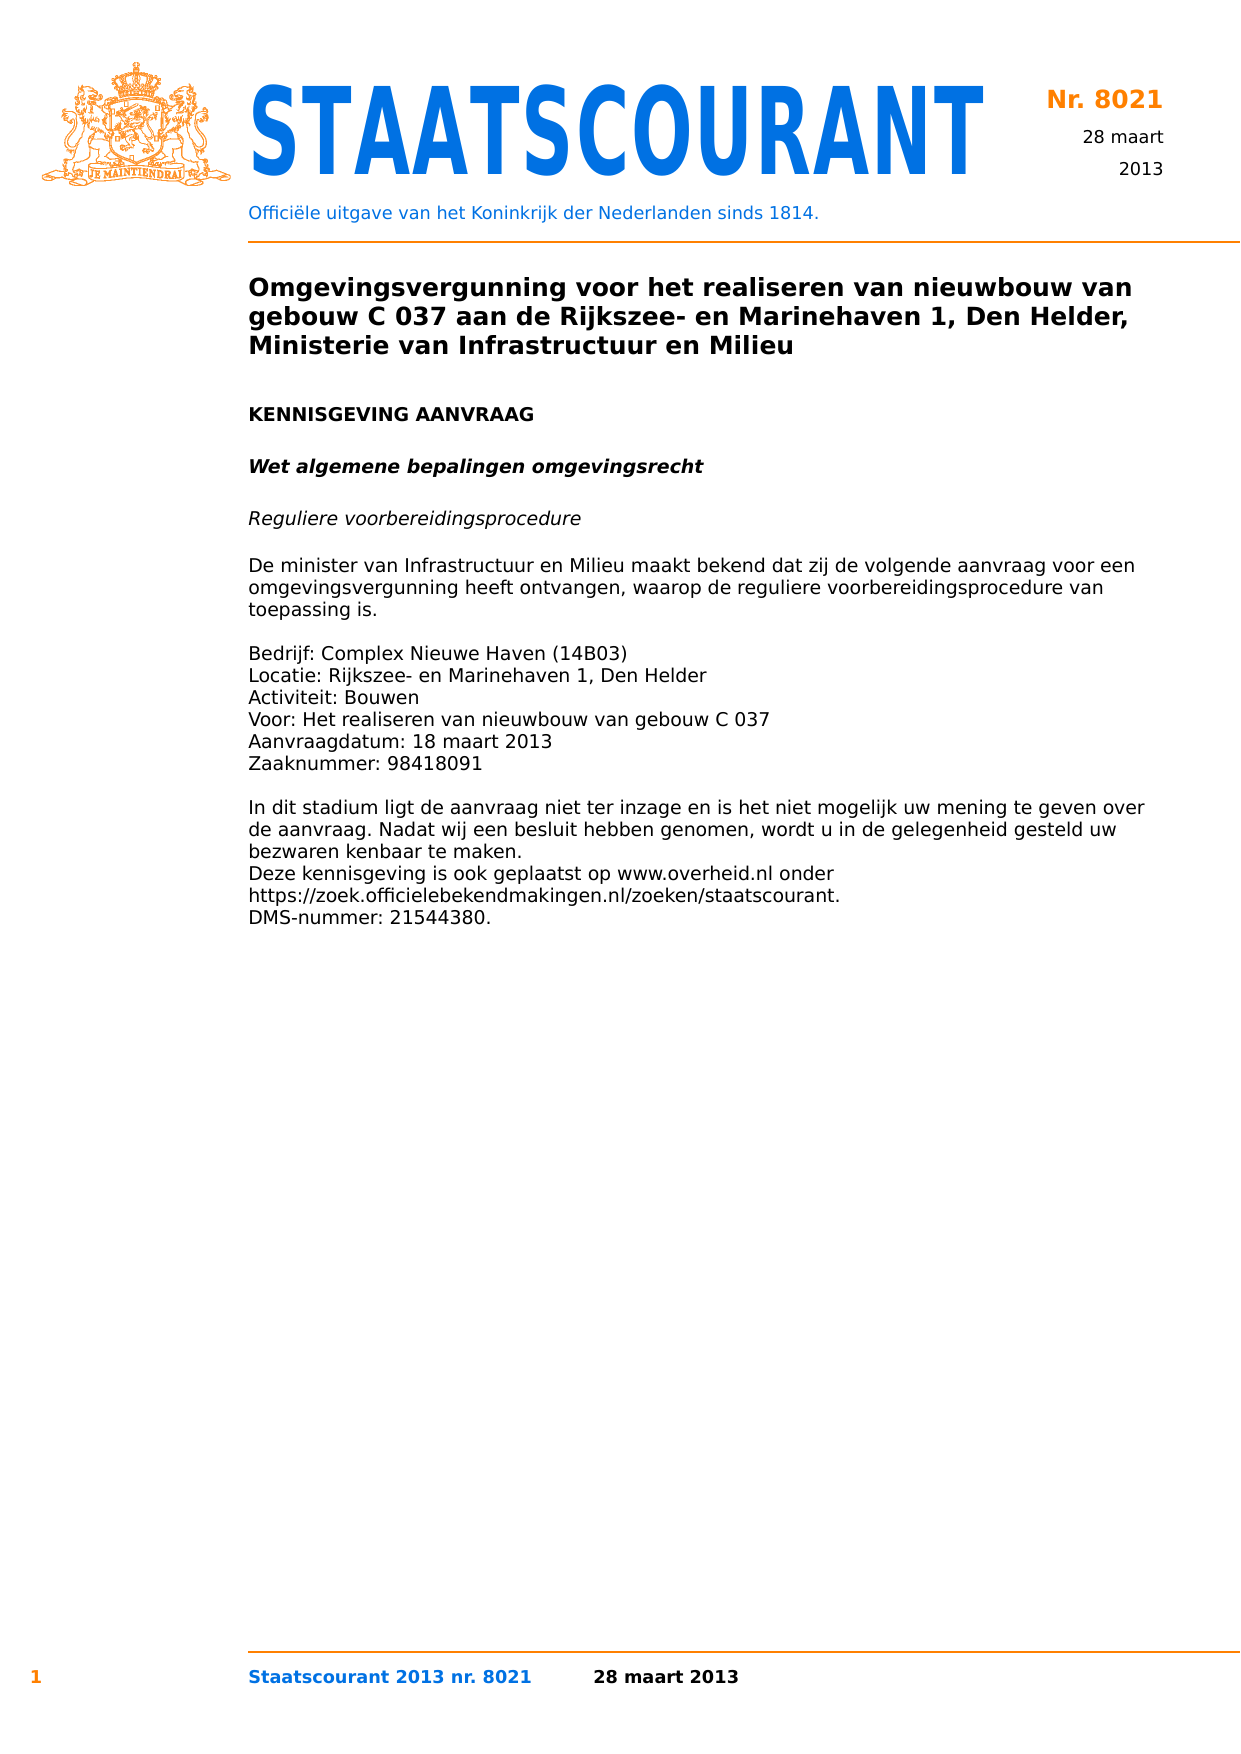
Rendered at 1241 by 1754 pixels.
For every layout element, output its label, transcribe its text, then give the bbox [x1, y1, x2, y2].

text Aanvraagdatum: 18 maart 2013 [248, 731, 1163, 753]
table_cell Officiële uitgave van het Koninkrijk der Nederlanden sinds 1814. [248, 203, 1240, 241]
picture [41, 62, 231, 186]
subtitle Wet algemene bepalingen omgevingsrecht [248, 456, 1163, 478]
subtitle Omgevingsvergunning voor het realiseren van nieuwbouw van gebouw C 037 aan de Rijkszee- en Marinehaven 1, Den Helder, Ministerie van Infrastructuur en Milieu [248, 273, 1163, 361]
subtitle Reguliere voorbereidingsprocedure [248, 508, 1163, 530]
table_cell 28 maart [998, 121, 1240, 153]
text In dit stadium ligt de aanvraag niet ter inzage en is het niet mogelijk uw mening te geven over de aanvraag. Nadat wij een besluit hebben genomen, wordt u in de gelegenheid gesteld uw bezwaren kenbaar te maken. [248, 797, 1163, 863]
text Activiteit: Bouwen [248, 687, 1163, 709]
table_header Nr. 8021 [998, 62, 1240, 121]
text Voor: Het realiseren van nieuwbouw van gebouw C 037 [248, 709, 1163, 731]
text DMS-nummer: 21544380. [248, 907, 1163, 929]
text De minister van Infrastructuur en Milieu maakt bekend dat zij de volgende aanvraag voor een omgevingsvergunning heeft ontvangen, waarop de reguliere voorbereidingsprocedure van toepassing is. [248, 555, 1163, 621]
table_cell 2013 [998, 153, 1240, 203]
table_header [25, 62, 248, 241]
text Zaaknummer: 98418091 [248, 753, 1163, 775]
text Locatie: Rijkszee- en Marinehaven 1, Den Helder [248, 665, 1163, 687]
text Bedrijf: Complex Nieuwe Haven (14B03) [248, 643, 1163, 665]
subtitle KENNISGEVING AANVRAAG [248, 404, 1163, 426]
table_header STAATSCOURANT [248, 62, 998, 203]
text Deze kennisgeving is ook geplaatst op www.overheid.nl onder https://zoek.officielebekendmakingen.nl/zoeken/staatscourant. [248, 863, 1163, 907]
